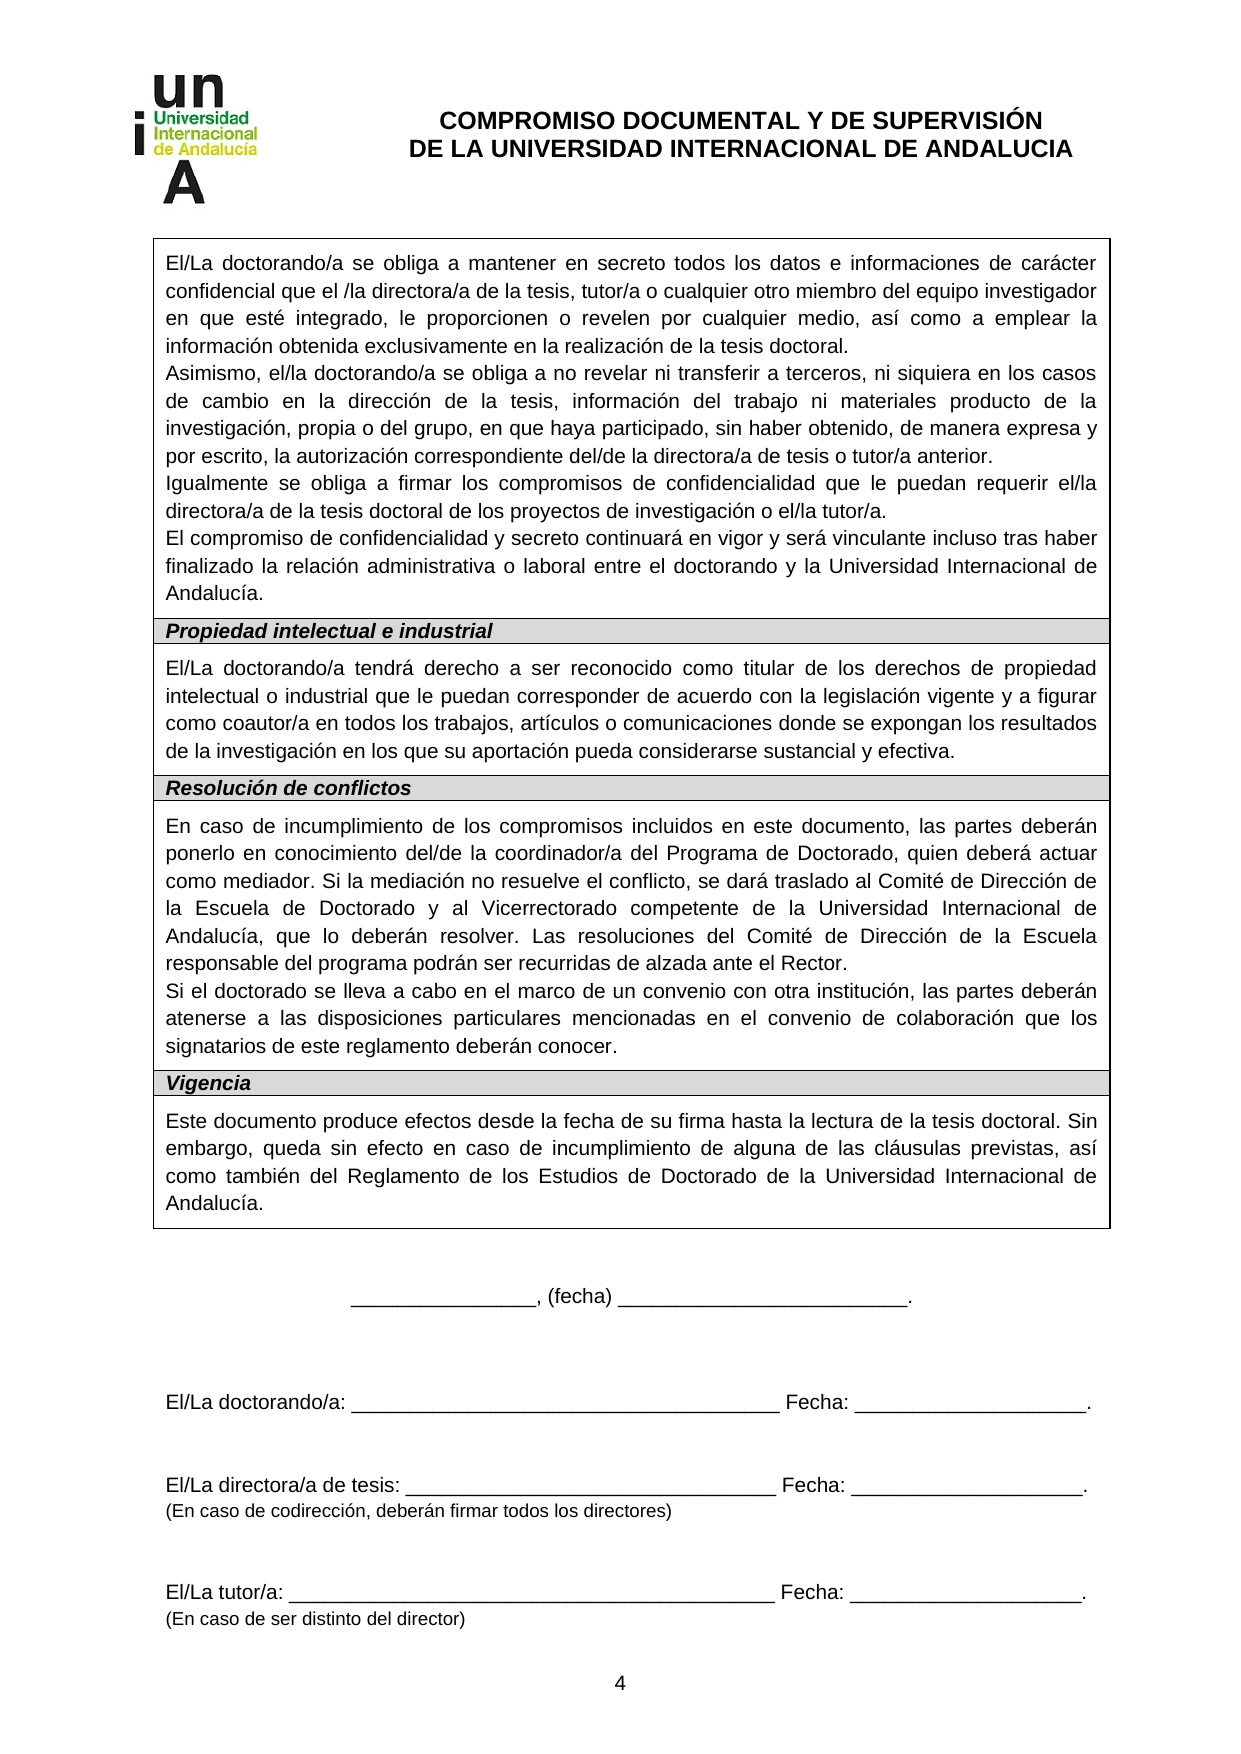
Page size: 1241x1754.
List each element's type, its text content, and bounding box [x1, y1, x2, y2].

table_cell Propiedad intelectual e industrial [154, 619, 1109, 643]
table_cell El/La doctorando/a se obliga a mantener en secreto todos los datos e informaciones de carácter confidencial que el /la directora/a de la tesis, tutor/a o cualquier otro miembro del equipo investigador en que esté integrado, le proporcionen o revelen por cualquier medio, así como a emplear la información obtenida exclusivamente en la realización de la tesis doctoral. Asimismo, el/la doctorando/a se obliga a no revelar ni transferir a terceros, ni siquiera en los casos de cambio en la dirección de la tesis, información del trabajo ni materiales producto de la investigación, propia o del grupo, en que haya participado, sin haber obtenido, de manera expresa y por escrito, la autorización correspondiente del/de la directora/a de tesis o tutor/a anterior. Igualmente se obliga a firmar los compromisos de confidencialidad que le puedan requerir el/la directora/a de la tesis doctoral de los proyectos de investigación o el/la tutor/a. El compromiso de confidencialidad y secreto continuará en vigor y será vinculante incluso tras haber finalizado la relación administrativa o laboral entre el doctorando y la Universidad Internacional de Andalucía. [154, 239, 1109, 618]
table_cell En caso de incumplimiento de los compromisos incluidos en este documento, las partes deberán ponerlo en conocimiento del/de la coordinador/a del Programa de Doctorado, quien deberá actuar como mediador. Si la mediación no resuelve el conflicto, se dará traslado al Comité de Dirección de la Escuela de Doctorado y al Vicerrectorado competente de la Universidad Internacional de Andalucía, que lo deberán resolver. Las resoluciones del Comité de Dirección de la Escuela responsable del programa podrán ser recurridas de alzada ante el Rector. Si el doctorado se lleva a cabo en el marco de un convenio con otra institución, las partes deberán atenerse a las disposiciones particulares mencionadas en el convenio de colaboración que los signatarios de este reglamento deberán conocer. [154, 801, 1109, 1070]
table_cell Resolución de conflictos [154, 776, 1109, 800]
picture [117, 59, 272, 210]
table_cell El/La doctorando/a tendrá derecho a ser reconocido como titular de los derechos de propiedad intelectual o industrial que le puedan corresponder de acuerdo con la legislación vigente y a figurar como coautor/a en todos los trabajos, artículos o comunicaciones donde se expongan los resultados de la investigación en los que su aportación pueda considerarse sustancial y efectiva. [154, 644, 1109, 775]
table_cell Vigencia [154, 1071, 1109, 1095]
table_cell Este documento produce efectos desde la fecha de su firma hasta la lectura de la tesis doctoral. Sin embargo, queda sin efecto en caso de incumplimiento de alguna de las cláusulas previstas, así como también del Reglamento de los Estudios de Doctorado de la Universidad Internacional de Andalucía. [154, 1096, 1109, 1228]
table_cell ________________, (fecha) _________________________. [154, 1229, 1110, 1335]
table_cell El/La doctorando/a: _____________________________________ Fecha: ____________________. El/La directora/a de tesis: ________________________________ Fecha: ____________________. (En caso de codirección, deberán firmar todos los directores) El/La tutor/a: __________________________________________ Fecha: ____________________. (En caso de ser distinto del director) [154, 1335, 1110, 1629]
